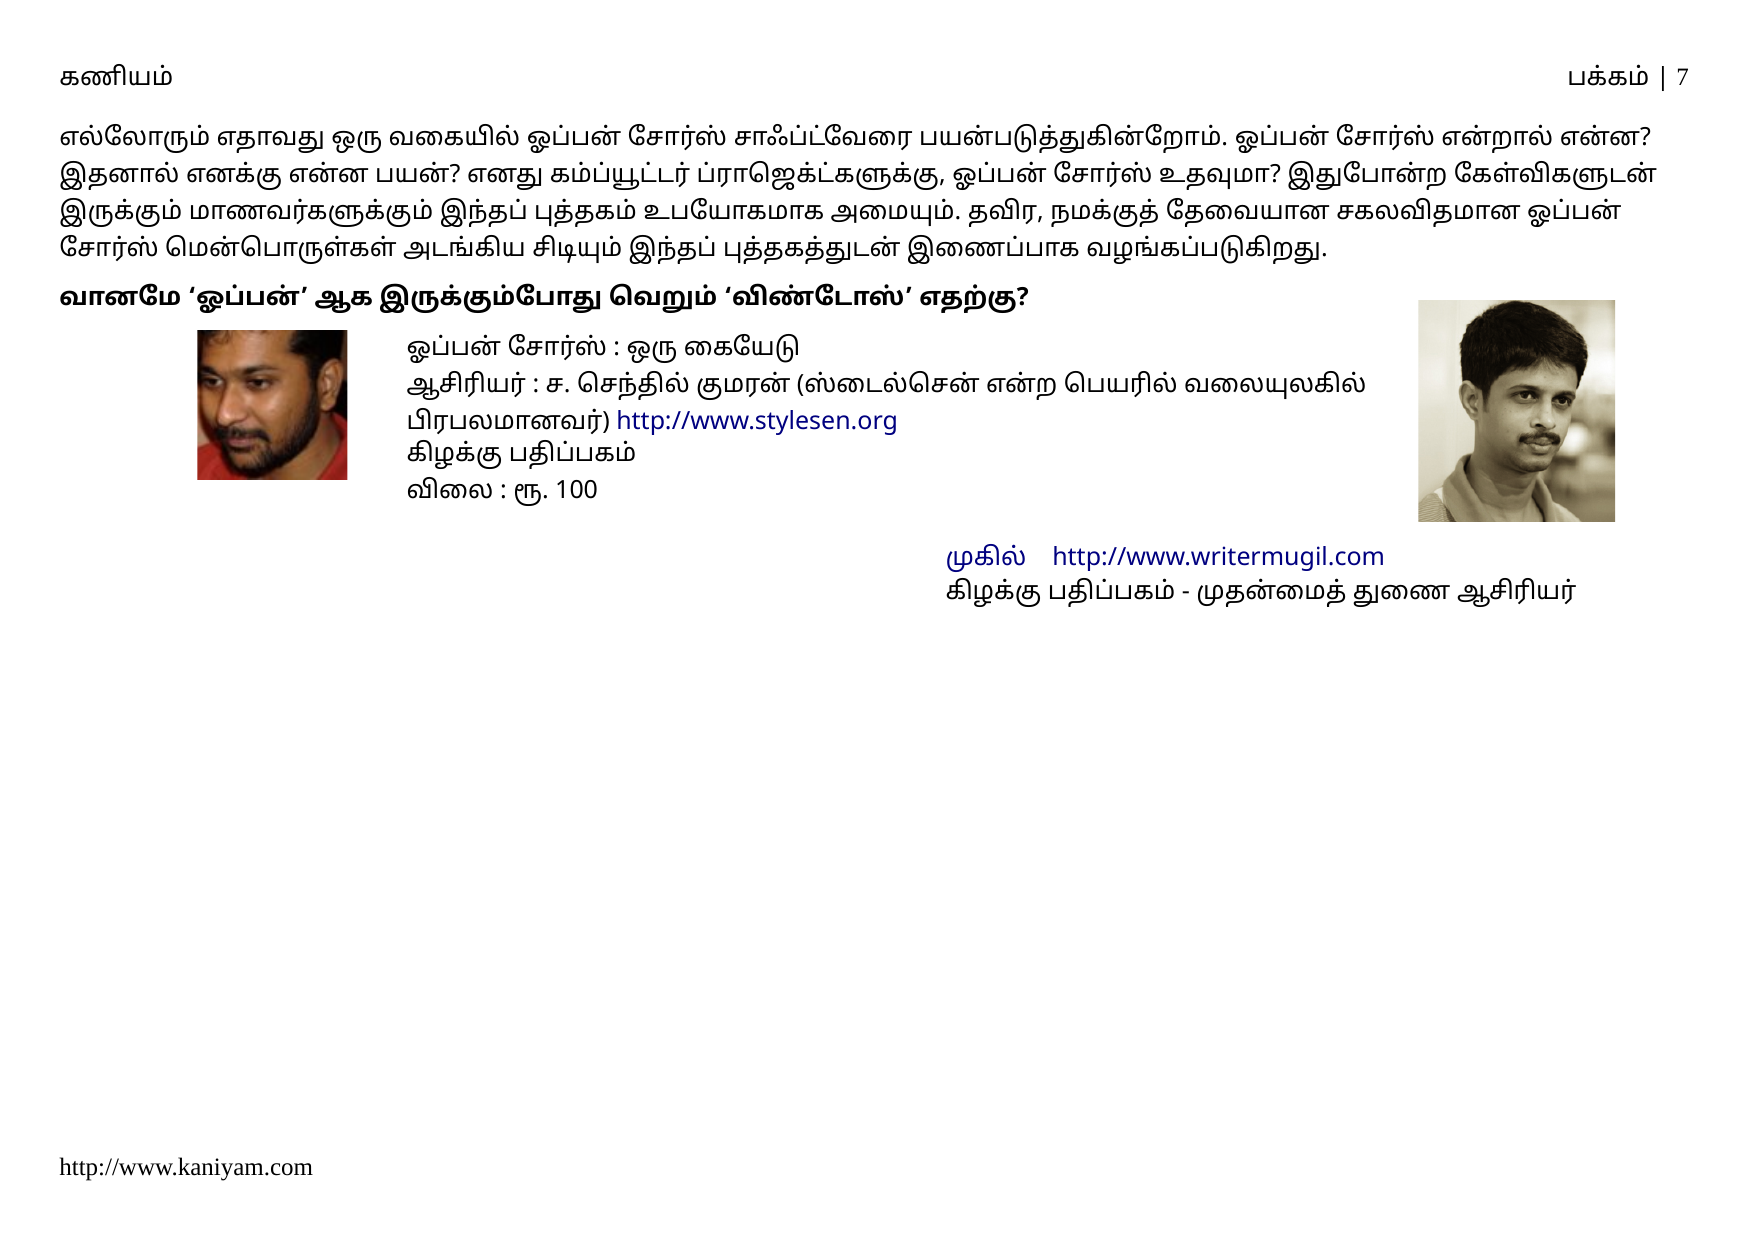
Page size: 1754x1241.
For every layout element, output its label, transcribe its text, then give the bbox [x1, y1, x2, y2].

text [1616, 328, 1636, 509]
picture [197, 330, 348, 480]
text முகில் http://www.writermugil.com [59, 538, 1695, 572]
text வானமே ‘ஓப்பன்’ ஆக இருக்கும்போது வெறும் ‘விண்டோஸ்’ எதற்கு? [59, 279, 1695, 316]
picture [1418, 300, 1616, 522]
subtitle கிழக்கு பதிப்பகம் - முதன்மைத் துணை ஆசிரியர் [59, 572, 1695, 609]
text எல்லோரும் எதாவது ஒரு வகையில் ஓப்பன் சோர்ஸ் சாஃப்ட்வேரை பயன்படுத்துகின்றோம். ஓப்பன் சோர்ஸ் என்றால் என்ன? இதனால் எனக்கு என்ன பயன்? எனது கம்ப்யூட்டர் ப்ராஜெக்ட்களுக்கு, ஓப்பன் சோர்ஸ் உதவுமா? இதுபோன்ற கேள்விகளுடன் இருக்கும் மாணவர்களுக்கும் இந்தப் புத்தகம் உபயோகமாக அமையும். தவிர, நமக்குத் தேவையான சகலவிதமான ஓப்பன் சோர்ஸ் மென்பொருள்கள் அடங்கிய சிடியும் இந்தப் புத்தகத்துடன் இணைப்பாக வழங்கப்படுகிறது. [59, 118, 1695, 266]
text ஓப்பன் சோர்ஸ் : ஒரு கையேடு ஆசிரியர் : ச. செந்தில் குமரன் (ஸ்டைல்சென் என்ற பெயரில் வலையுலகில் பிரபலமானவர்) http://www.stylesen.org கிழக்கு பதிப்பகம் விலை : ரூ. 100 [118, 328, 1418, 509]
